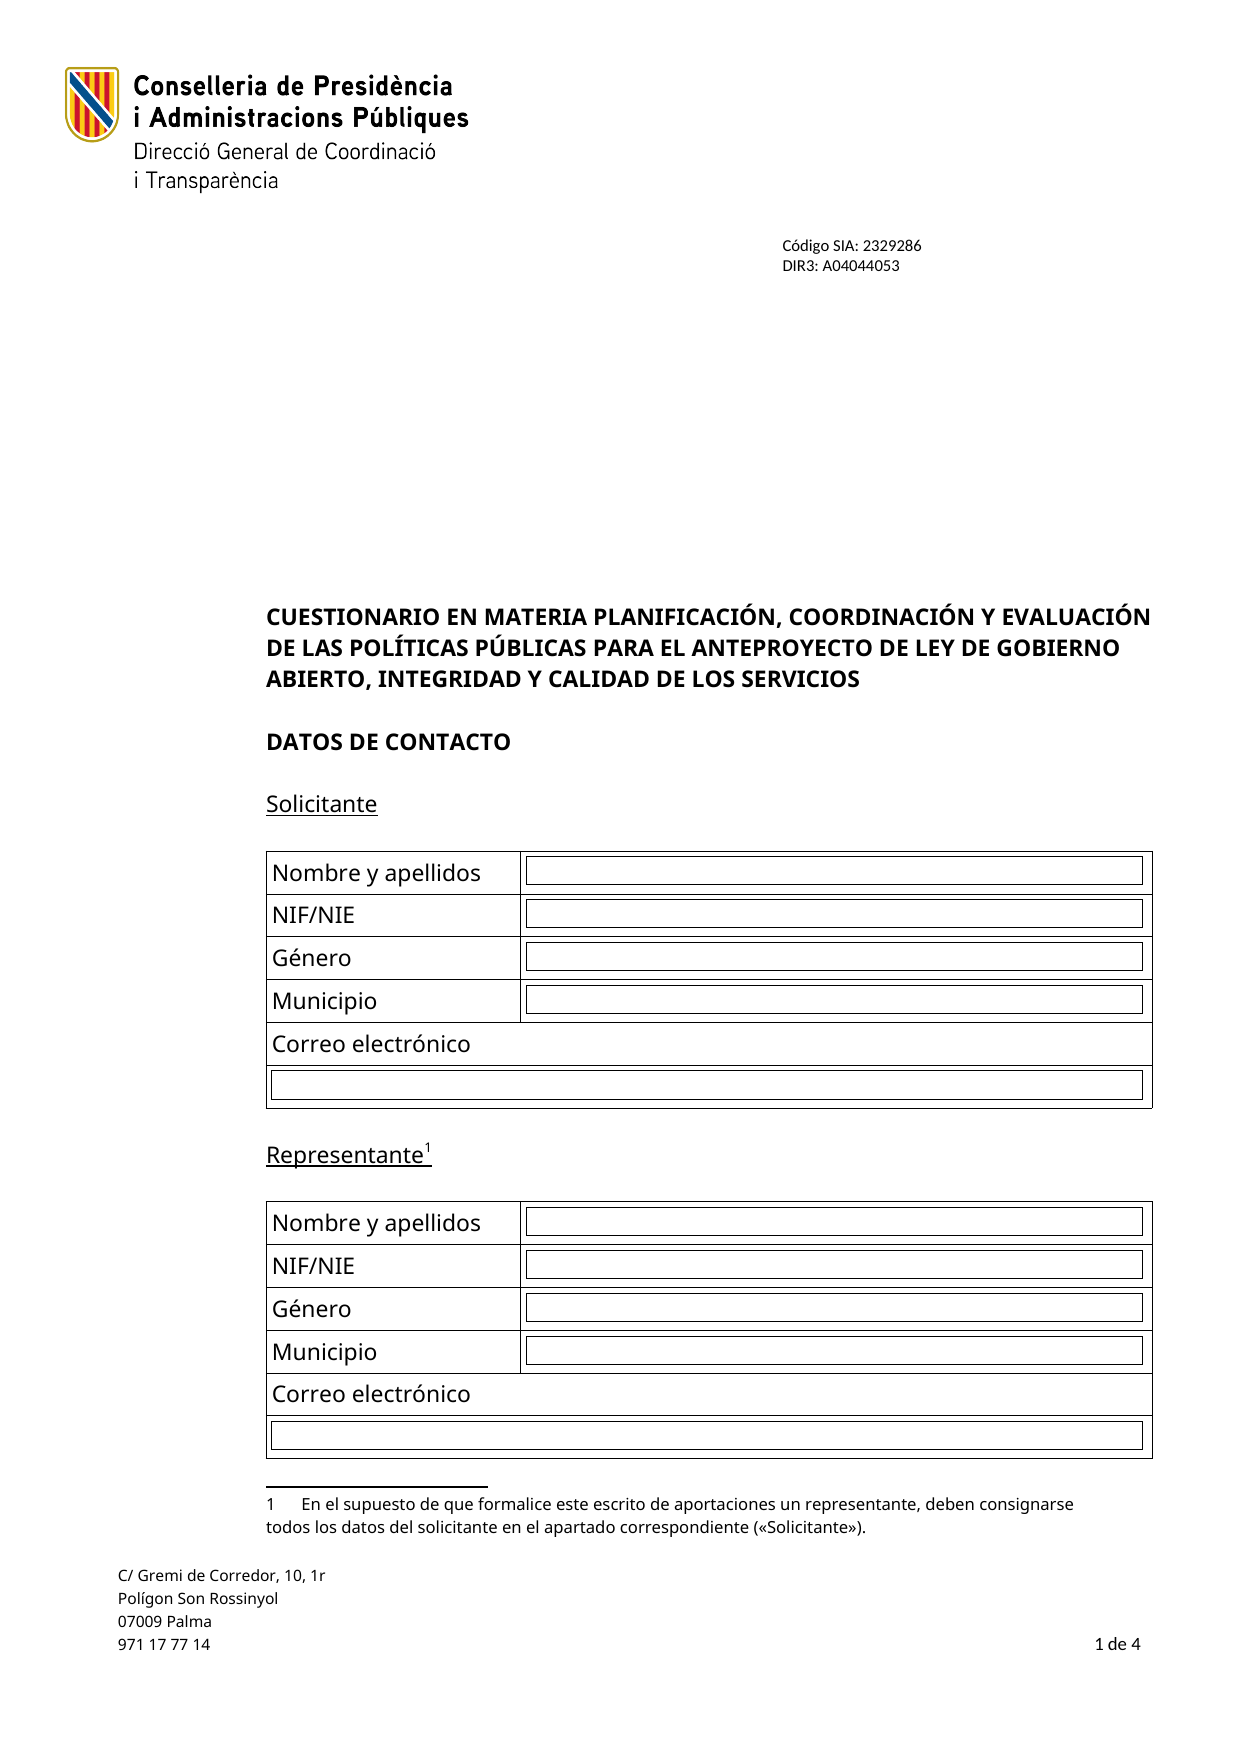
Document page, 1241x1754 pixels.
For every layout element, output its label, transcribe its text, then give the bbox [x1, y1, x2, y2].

table_header Nombre y apellidos [267, 852, 520, 893]
table_cell Género [267, 937, 520, 979]
text En el supuesto de que formalice este escrito de aportaciones un representante, deben consignarse [266, 1493, 1152, 1516]
table_cell [521, 1288, 1152, 1330]
text Representante [266, 1139, 1152, 1201]
table_cell Municipio [267, 980, 520, 1022]
table_cell [521, 1245, 1152, 1287]
table_cell [521, 937, 1152, 979]
table_header [521, 852, 1152, 893]
text Solicitante [266, 788, 1152, 851]
table_header [521, 1202, 1152, 1244]
table_cell [267, 1066, 1152, 1107]
table_cell Correo electrónico [267, 1023, 1152, 1065]
table_header Nombre y apellidos [267, 1202, 520, 1244]
text DATOS DE CONTACTO [266, 726, 1152, 757]
table_cell [521, 895, 1152, 936]
table_cell [521, 1331, 1152, 1373]
table_cell NIF/NIE [267, 895, 520, 936]
table_cell Género [267, 1288, 520, 1330]
table_cell Correo electrónico [267, 1374, 1152, 1415]
picture [59, 58, 473, 202]
table_cell Municipio [267, 1331, 520, 1373]
text todos los datos del solicitante en el apartado correspondiente («Solicitante»). [266, 1516, 1152, 1538]
table_cell [267, 1416, 1152, 1458]
table_cell [521, 980, 1152, 1022]
text CUESTIONARIO EN MATERIA Planificación, coordinación Y Evaluación de las políticas públicas PARA EL ANTEPROYECTO DE LEY DE GOBIERNO ABIERTO, INTEGRIDAD Y CALIDAD DE LOS SERVICIOS [266, 601, 1152, 694]
table_cell NIF/NIE [267, 1245, 520, 1287]
